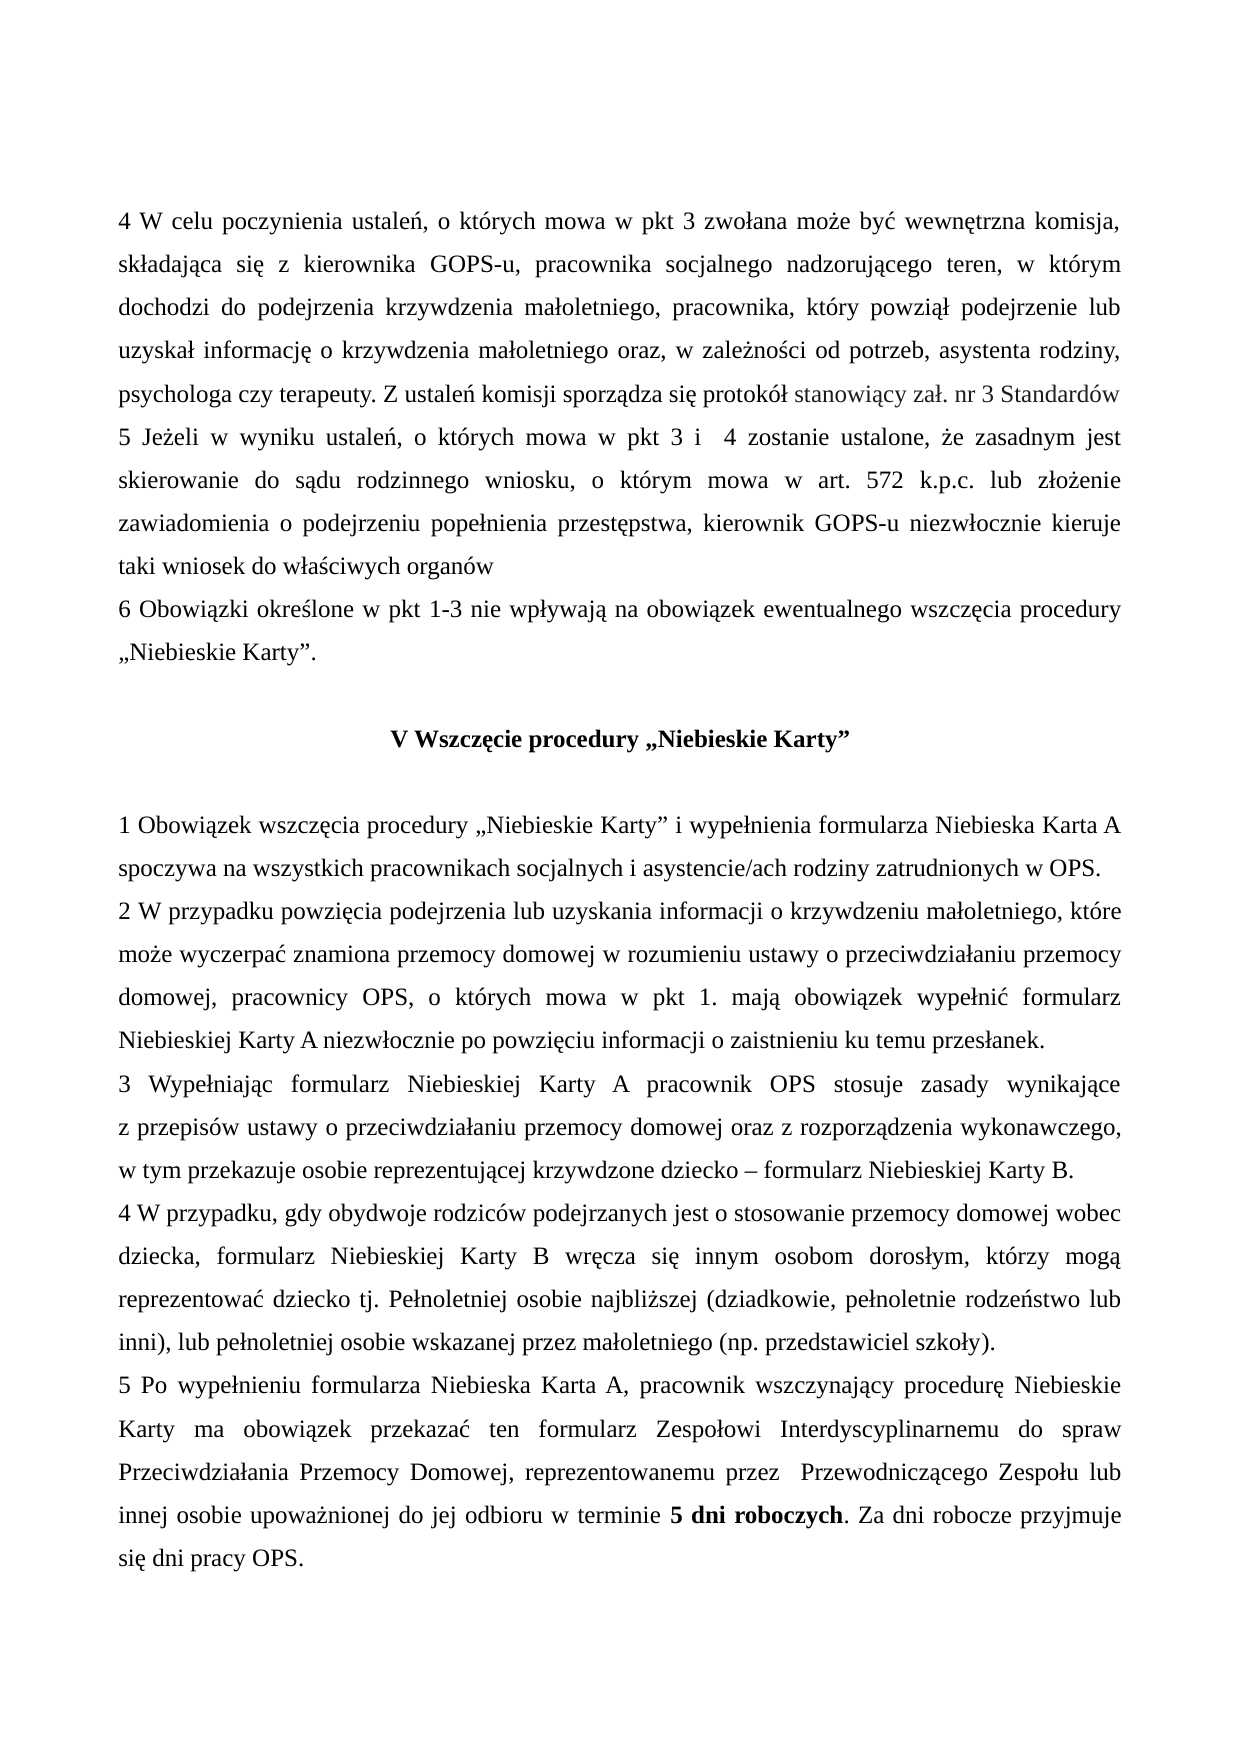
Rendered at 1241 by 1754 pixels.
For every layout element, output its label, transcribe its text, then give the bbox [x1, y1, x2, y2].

text 4 W celu poczynienia ustaleń, o których mowa w pkt 3 zwołana może być wewnętrzna komisja, składająca się z kierownika GOPS-u, pracownika socjalnego nadzorującego teren, w którym dochodzi do podejrzenia krzywdzenia małoletniego, pracownika, który powziął podejrzenie lub uzyskał informację o krzywdzenia małoletniego oraz, w zależności od potrzeb, asystenta rodziny, psychologa czy terapeuty. Z ustaleń komisji sporządza się protokół stanowiący zał. nr 3 Standardów [118, 206, 1122, 407]
text V Wszczęcie procedury „Niebieskie Karty” [118, 724, 1122, 752]
list 3 Wypełniając formularz Niebieskiej Karty A pracownik OPS stosuje zasady wynikające z przepisów ustawy o przeciwdziałaniu przemocy domowej oraz z rozporządzenia wykonawczego, w tym przekazuje osobie reprezentującej krzywdzone dziecko – formularz Niebieskiej Karty B. [118, 1069, 1122, 1184]
text 6 Obowiązki określone w pkt 1-3 nie wpływają na obowiązek ewentualnego wszczęcia procedury „Niebieskie Karty”. [118, 594, 1122, 666]
text 5 Jeżeli w wyniku ustaleń, o których mowa w pkt 3 i 4 zostanie ustalone, że zasadnym jest skierowanie do sądu rodzinnego wniosku, o którym mowa w art. 572 k.p.c. lub złożenie zawiadomienia o podejrzeniu popełnienia przestępstwa, kierownik GOPS-u niezwłocznie kieruje taki wniosek do właściwych organów [118, 422, 1122, 580]
list 2 W przypadku powzięcia podejrzenia lub uzyskania informacji o krzywdzeniu małoletniego, które może wyczerpać znamiona przemocy domowej w rozumieniu ustawy o przeciwdziałaniu przemocy domowej, pracownicy OPS, o których mowa w pkt 1. mają obowiązek wypełnić formularz Niebieskiej Karty A niezwłocznie po powzięciu informacji o zaistnieniu ku temu przesłanek. [118, 896, 1122, 1054]
list 1 Obowiązek wszczęcia procedury „Niebieskie Karty” i wypełnienia formularza Niebieska Karta A spoczywa na wszystkich pracownikach socjalnych i asystencie/ach rodziny zatrudnionych w OPS. [118, 810, 1122, 882]
list 5 Po wypełnieniu formularza Niebieska Karta A, pracownik wszczynający procedurę Niebieskie Karty ma obowiązek przekazać ten formularz Zespołowi Interdyscyplinarnemu do spraw Przeciwdziałania Przemocy Domowej, reprezentowanemu przez Przewodniczącego Zespołu lub innej osobie upoważnionej do jej odbioru w terminie 5 dni roboczych. Za dni robocze przyjmuje się dni pracy OPS. [118, 1371, 1122, 1572]
list 4 W przypadku, gdy obydwoje rodziców podejrzanych jest o stosowanie przemocy domowej wobec dziecka, formularz Niebieskiej Karty B wręcza się innym osobom dorosłym, którzy mogą reprezentować dziecko tj. Pełnoletniej osobie najbliższej (dziadkowie, pełnoletnie rodzeństwo lub inni), lub pełnoletniej osobie wskazanej przez małoletniego (np. przedstawiciel szkoły). [118, 1198, 1122, 1356]
